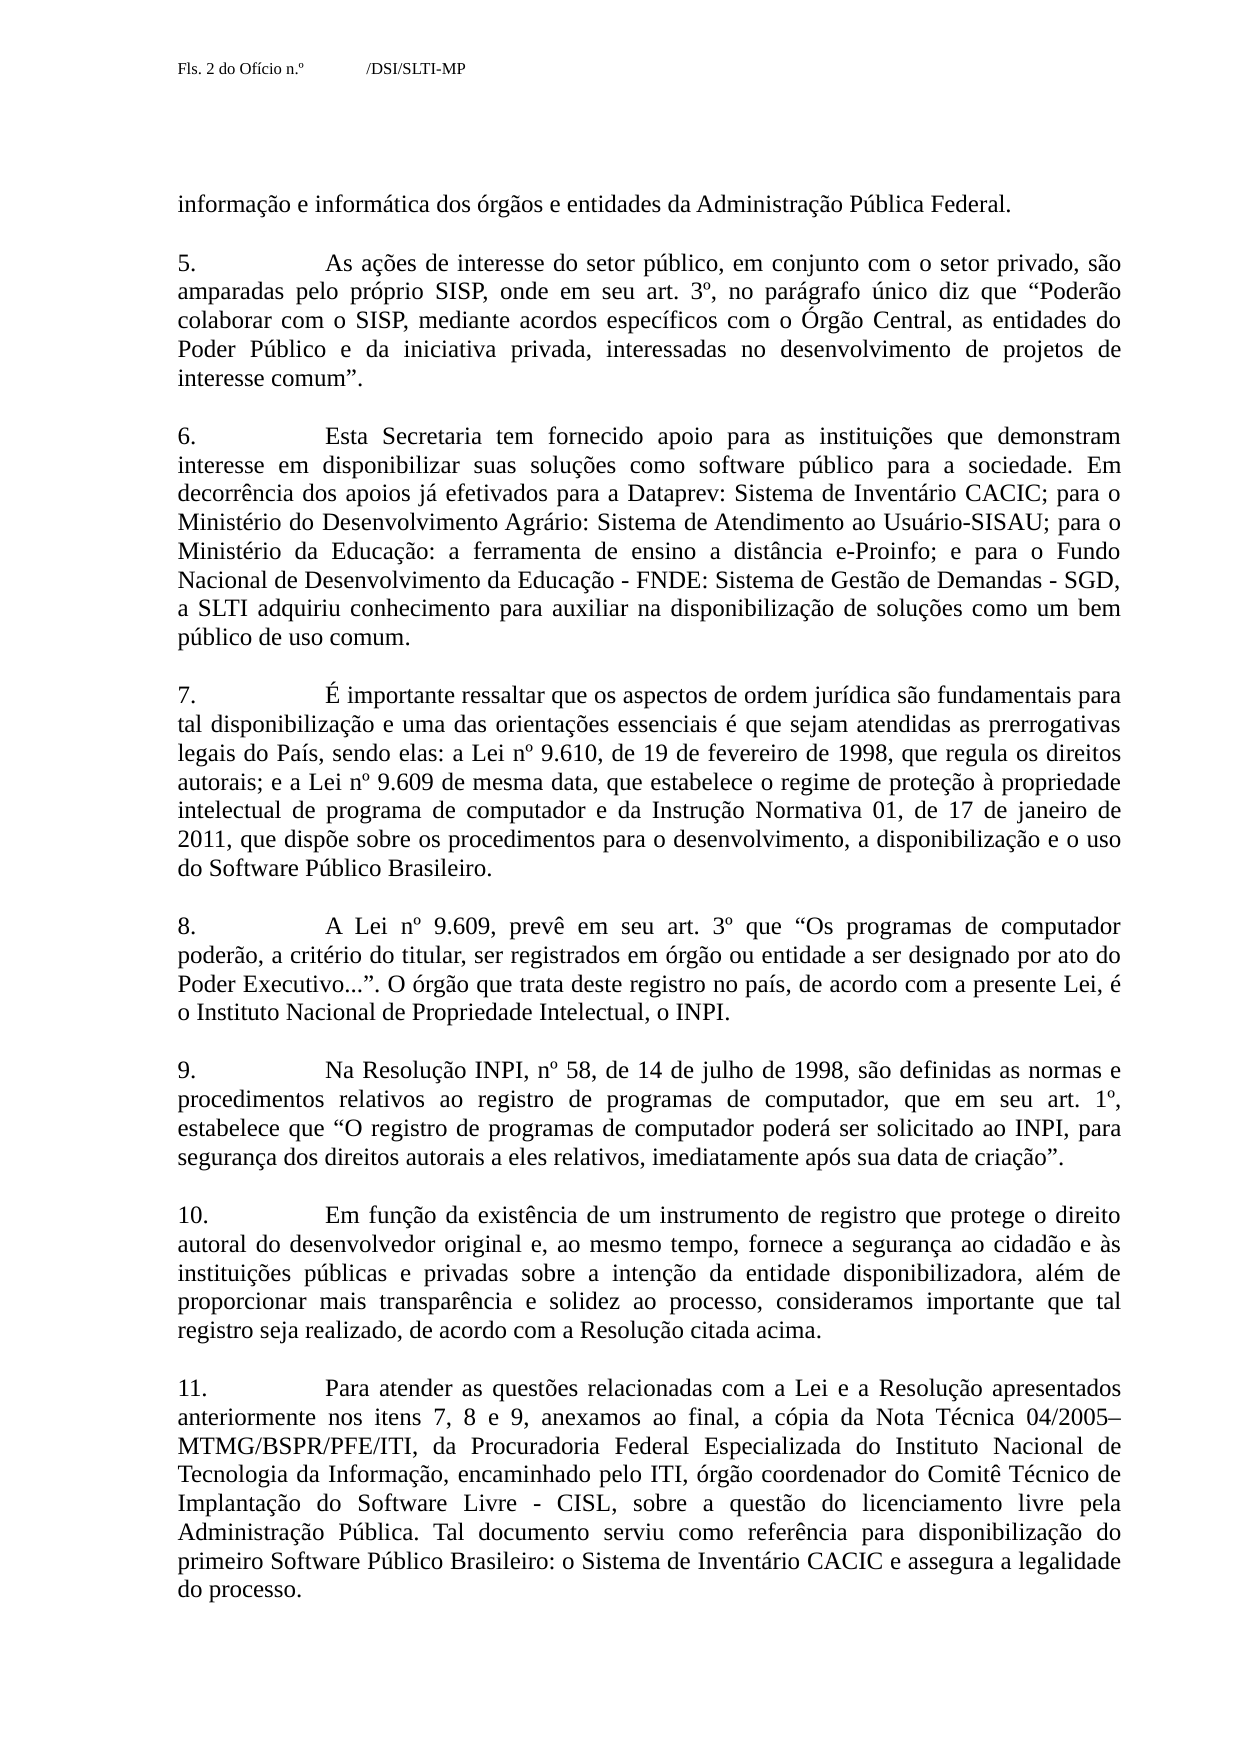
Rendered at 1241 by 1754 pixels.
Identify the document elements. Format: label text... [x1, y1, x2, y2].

list A Lei nº 9.609, prevê em seu art. 3º que “Os programas de computador poderão, a critério do titular, ser registrados em órgão ou entidade a ser designado por ato do Poder Executivo...”. O órgão que trata deste registro no país, de acordo com a presente Lei, é o Instituto Nacional de Propriedade Intelectual, o INPI. [177, 911, 1122, 1026]
list Esta Secretaria tem fornecido apoio para as instituições que demonstram interesse em disponibilizar suas soluções como software público para a sociedade. Em decorrência dos apoios já efetivados para a Dataprev: Sistema de Inventário CACIC; para o Ministério do Desenvolvimento Agrário: Sistema de Atendimento ao Usuário-SISAU; para o Ministério da Educação: a ferramenta de ensino a distância e-Proinfo; e para o Fundo Nacional de Desenvolvimento da Educação - FNDE: Sistema de Gestão de Demandas - SGD, a SLTI adquiriu conhecimento para auxiliar na disponibilização de soluções como um bem público de uso comum. [177, 421, 1122, 651]
list Na Resolução INPI, nº 58, de 14 de julho de 1998, são definidas as normas e procedimentos relativos ao registro de programas de computador, que em seu art. 1º, estabelece que “O registro de programas de computador poderá ser solicitado ao INPI, para segurança dos direitos autorais a eles relativos, imediatamente após sua data de criação”. [177, 1056, 1122, 1171]
list Em função da existência de um instrumento de registro que protege o direito autoral do desenvolvedor original e, ao mesmo tempo, fornece a segurança ao cidadão e às instituições públicas e privadas sobre a intenção da entidade disponibilizadora, além de proporcionar mais transparência e solidez ao processo, consideramos importante que tal registro seja realizado, de acordo com a Resolução citada acima. [177, 1200, 1122, 1344]
list Para atender as questões relacionadas com a Lei e a Resolução apresentados anteriormente nos itens 7, 8 e 9, anexamos ao final, a cópia da Nota Técnica 04/2005–MTMG/BSPR/PFE/ITI, da Procuradoria Federal Especializada do Instituto Nacional de Tecnologia da Informação, encaminhado pelo ITI, órgão coordenador do Comitê Técnico de Implantação do Software Livre - CISL, sobre a questão do licenciamento livre pela Administração Pública. Tal documento serviu como referência para disponibilização do primeiro Software Público Brasileiro: o Sistema de Inventário CACIC e assegura a legalidade do processo. [177, 1373, 1122, 1603]
list As ações de interesse do setor público, em conjunto com o setor privado, são amparadas pelo próprio SISP, onde em seu art. 3º, no parágrafo único diz que “Poderão colaborar com o SISP, mediante acordos específicos com o Órgão Central, as entidades do Poder Público e da iniciativa privada, interessadas no desenvolvimento de projetos de interesse comum”. [177, 248, 1122, 391]
list informação e informática dos órgãos e entidades da Administração Pública Federal. [177, 189, 1122, 218]
list É importante ressaltar que os aspectos de ordem jurídica são fundamentais para tal disponibilização e uma das orientações essenciais é que sejam atendidas as prerrogativas legais do País, sendo elas: a Lei nº 9.610, de 19 de fevereiro de 1998, que regula os direitos autorais; e a Lei nº 9.609 de mesma data, que estabelece o regime de proteção à propriedade intelectual de programa de computador e da Instrução Normativa 01, de 17 de janeiro de 2011, que dispõe sobre os procedimentos para o desenvolvimento, a disponibilização e o uso do Software Público Brasileiro. [177, 680, 1122, 882]
